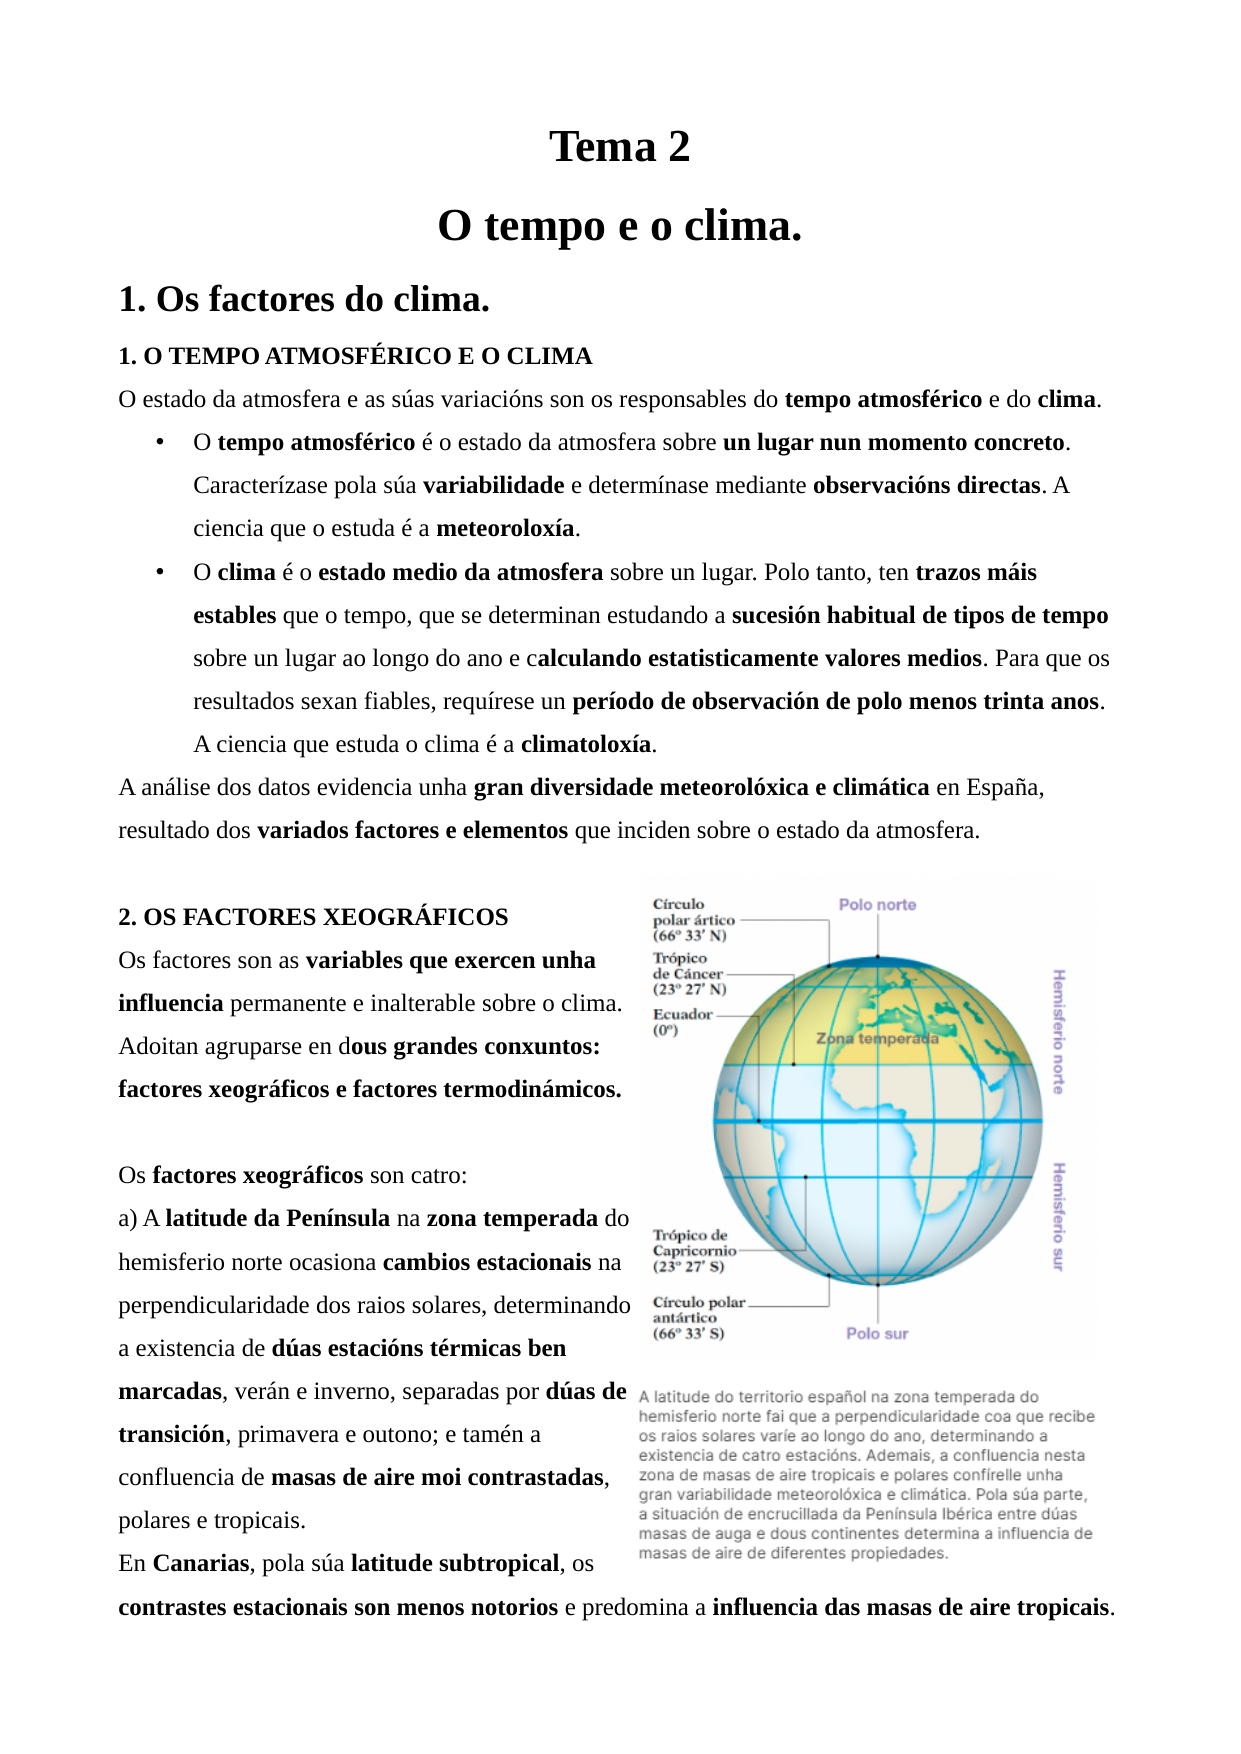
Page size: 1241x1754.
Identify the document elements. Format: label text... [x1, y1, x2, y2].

text 2. OS FACTORES XEOGRÁFICOS [118, 902, 632, 930]
text O estado da atmosfera e as súas variacións son os responsables do tempo atmosférico e do clima. [118, 384, 1122, 413]
list O clima é o estado medio da atmosfera sobre un lugar. Polo tanto, ten trazos máis estables que o tempo, que se determinan estudando a sucesión habitual de tipos de tempo sobre un lugar ao longo do ano e calculando estatisticamente valores medios. Para que os resultados sexan fiables, requírese un período de observación de polo menos trinta anos. A ciencia que estuda o clima é a climatoloxía. [156, 557, 1122, 758]
text A análise dos datos evidencia unha gran diversidade meteorolóxica e climática en España, resultado dos variados factores e elementos que inciden sobre o estado da atmosfera. [118, 772, 1122, 844]
picture [632, 874, 1108, 1569]
text a) A latitude da Península na zona temperada do hemisferio norte ocasiona cambios estacionais na perpendicularidade dos raios solares, determinando a existencia de dúas estacións térmicas ben marcadas, verán e inverno, separadas por dúas de transición, primavera e outono; e tamén a confluencia de masas de aire moi contrastadas, polares e tropicais. [118, 1203, 632, 1534]
text Os factores xeográficos son catro: [118, 1160, 632, 1189]
text 1. O TEMPO ATMOSFÉRICO E O CLIMA [118, 341, 1122, 370]
text O tempo e o clima. [118, 197, 1122, 250]
text Os factores son as variables que exercen unha influencia permanente e inalterable sobre o clima. Adoitan agruparse en dous grandes conxuntos: factores xeográficos e factores termodinámicos. [118, 945, 632, 1103]
text 1. Os factores do clima. [118, 276, 1122, 319]
text En Canarias, pola súa latitude subtropical, os contrastes estacionais son menos notorios e predomina a influencia das masas de aire tropicais. [118, 1548, 1122, 1620]
list O tempo atmosférico é o estado da atmosfera sobre un lugar nun momento concreto. Caracterízase pola súa variabilidade e determínase mediante observacións directas. A ciencia que o estuda é a meteoroloxía. [156, 427, 1122, 542]
text Tema 2 [118, 118, 1122, 171]
